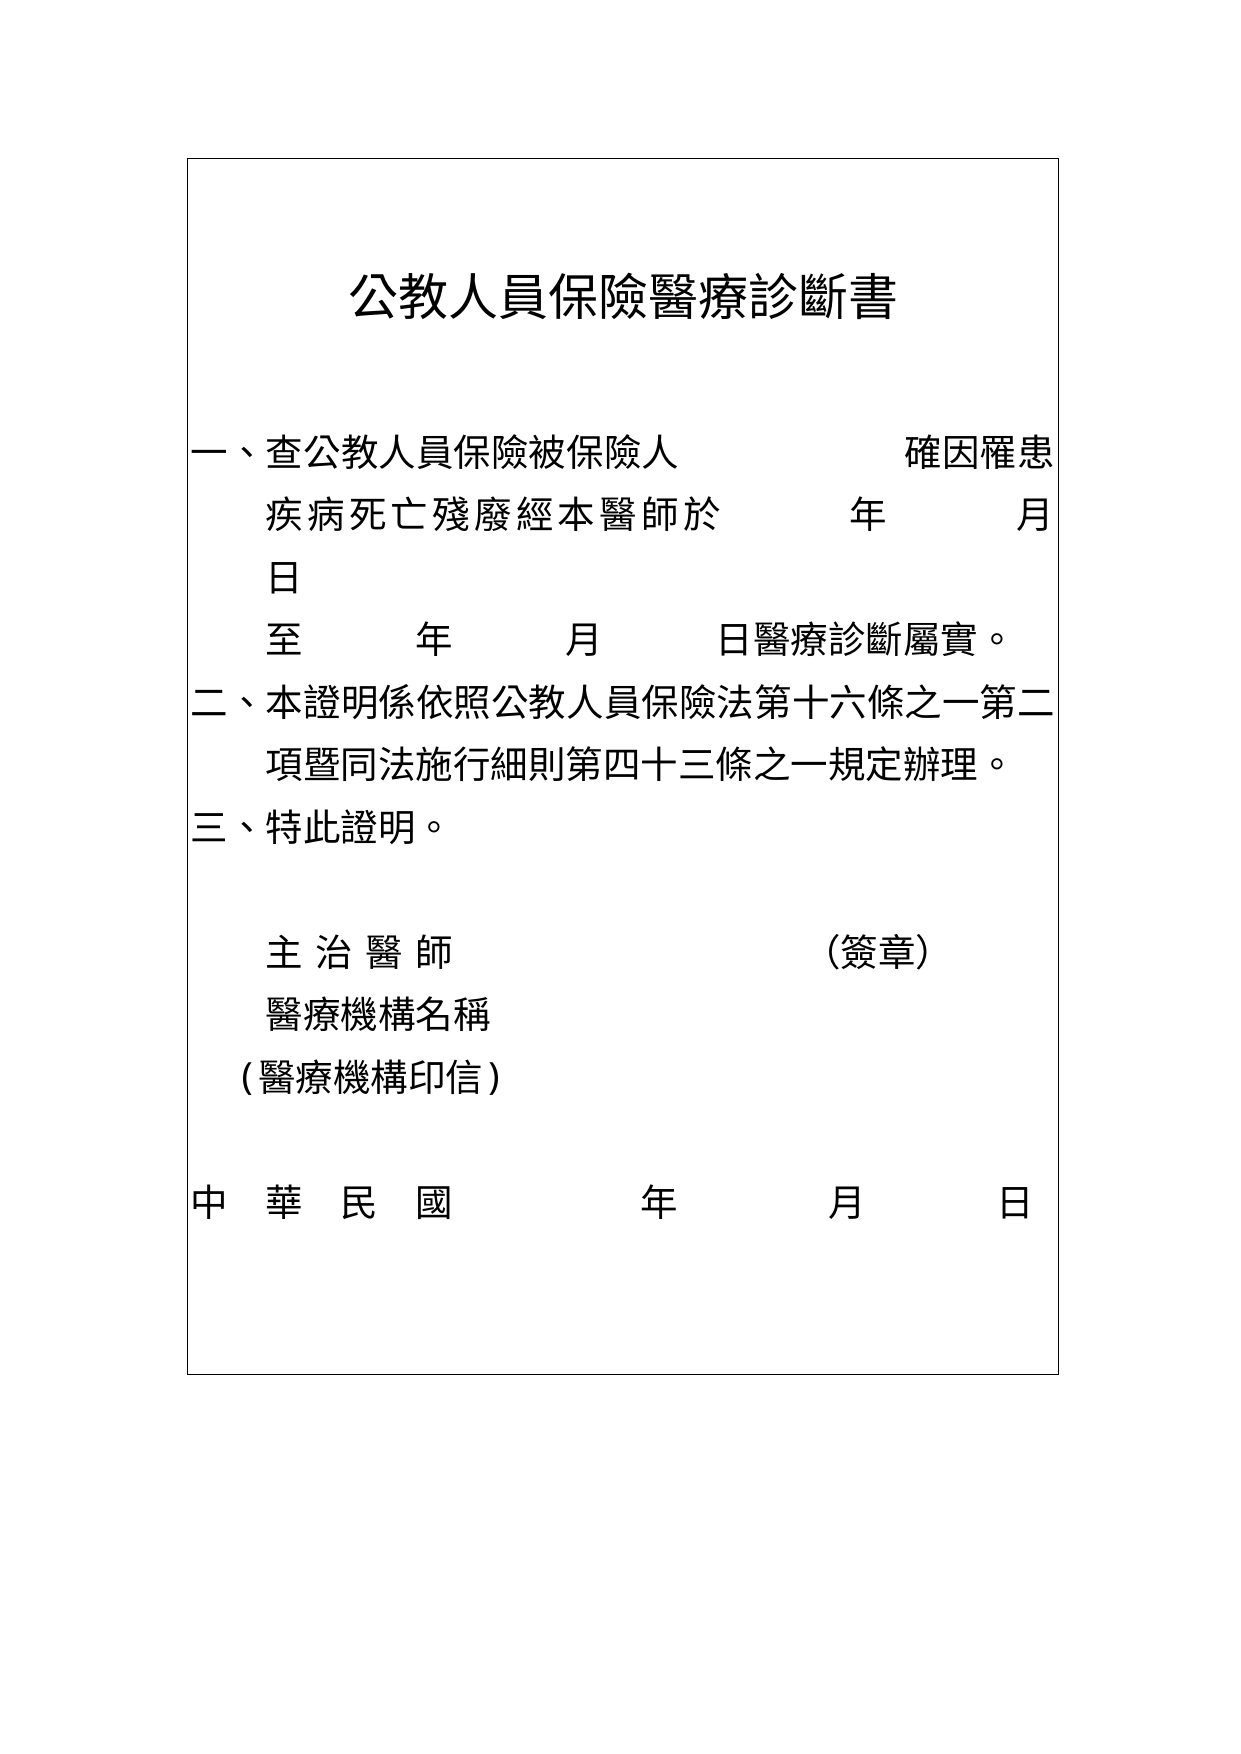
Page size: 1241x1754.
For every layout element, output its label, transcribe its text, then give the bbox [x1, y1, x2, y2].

table_header 公教人員保險醫療診斷書 一、查公教人員保險被保險人 確因罹患 疾病死亡殘廢經本醫師於 年 月 日 至 年 月 日醫療診斷屬實。 二、本證明係依照公教人員保險法第十六條之一第二項暨同法施行細則第四十三條之一規定辦理。 三、特此證明。 主治醫師 （簽章） 醫療機構名稱 (醫療機構印信) 中 華 民 國 年 月 日 [188, 159, 1058, 1374]
